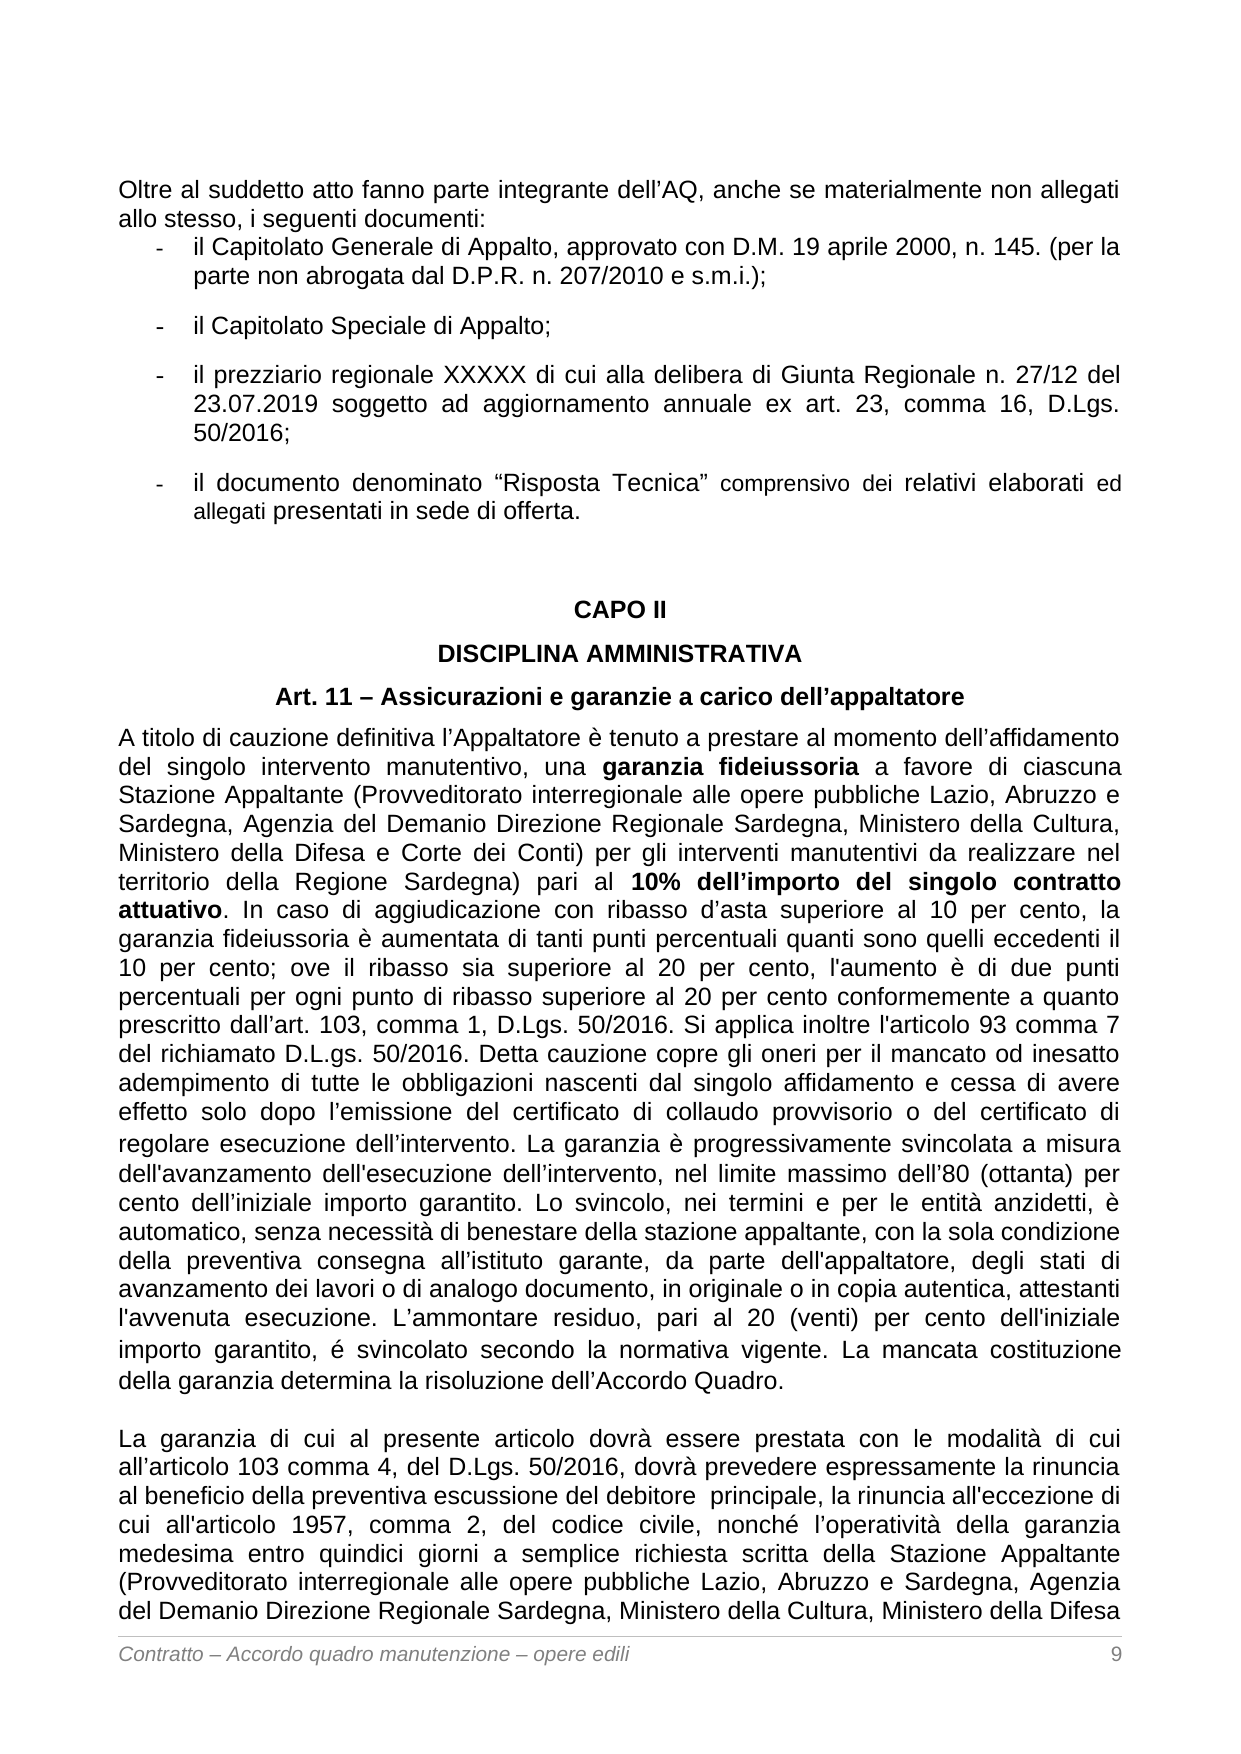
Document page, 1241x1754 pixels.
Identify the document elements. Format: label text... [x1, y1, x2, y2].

text DISCIPLINA AMMINISTRATIVA [118, 638, 1122, 667]
text A titolo di cauzione definitiva l’Appaltatore è tenuto a prestare al momento dell’affidamento del singolo intervento manutentivo, una garanzia fideiussoria a favore di ciascuna Stazione Appaltante (Provveditorato interregionale alle opere pubbliche Lazio, Abruzzo e Sardegna, Agenzia del Demanio Direzione Regionale Sardegna, Ministero della Cultura, Ministero della Difesa e Corte dei Conti) per gli interventi manutentivi da realizzare nel territorio della Regione Sardegna) pari al 10% dell’importo del singolo contratto attuativo. In caso di aggiudicazione con ribasso d’asta superiore al 10 per cento, la garanzia fideiussoria è aumentata di tanti punti percentuali quanti sono quelli eccedenti il 10 per cento; ove il ribasso sia superiore al 20 per cento, l'aumento è di due punti percentuali per ogni punto di ribasso superiore al 20 per cento conformemente a quanto prescritto dall’art. 103, comma 1, D.Lgs. 50/2016. Si applica inoltre l'articolo 93 comma 7 del richiamato D.L.gs. 50/2016. Detta cauzione copre gli oneri per il mancato od inesatto adempimento di tutte le obbligazioni nascenti dal singolo affidamento e cessa di avere effetto solo dopo l’emissione del certificato di collaudo provvisorio o del certificato di regolare esecuzione dell’intervento. La garanzia è progressivamente svincolata a misura dell'avanzamento dell'esecuzione dell’intervento, nel limite massimo dell’80 (ottanta) per cento dell’iniziale importo garantito. Lo svincolo, nei termini e per le entità anzidetti, è automatico, senza necessità di benestare della stazione appaltante, con la sola condizione della preventiva consegna all’istituto garante, da parte dell'appaltatore, degli stati di avanzamento dei lavori o di analogo documento, in originale o in copia autentica, attestanti l'avvenuta esecuzione. L’ammontare residuo, pari al 20 (venti) per cento dell'iniziale importo garantito, é svincolato secondo la normativa vigente. La mancata costituzione della garanzia determina la risoluzione dell’Accordo Quadro. [118, 723, 1122, 1395]
text Art. 11 – Assicurazioni e garanzie a carico dell’appaltatore [118, 682, 1122, 710]
list il documento denominato “Risposta Tecnica” comprensivo dei relativi elaborati ed allegati presentati in sede di offerta. [156, 467, 1122, 525]
text CAPO II [118, 595, 1122, 624]
list il prezziario regionale XXXXX di cui alla delibera di Giunta Regionale n. 27/12 del 23.07.2019 soggetto ad aggiornamento annuale ex art. 23, comma 16, D.Lgs. 50/2016; [156, 360, 1122, 447]
list il Capitolato Generale di Appalto, approvato con D.M. 19 aprile 2000, n. 145. (per la parte non abrogata dal D.P.R. n. 207/2010 e s.m.i.); [156, 232, 1122, 290]
text Oltre al suddetto atto fanno parte integrante dell’AQ, anche se materialmente non allegati allo stesso, i seguenti documenti: [118, 175, 1122, 232]
text La garanzia di cui al presente articolo dovrà essere prestata con le modalità di cui all’articolo 103 comma 4, del D.Lgs. 50/2016, dovrà prevedere espressamente la rinuncia al beneficio della preventiva escussione del debitore principale, la rinuncia all'eccezione di cui all'articolo 1957, comma 2, del codice civile, nonché l’operatività della garanzia medesima entro quindici giorni a semplice richiesta scritta della Stazione Appaltante (Provveditorato interregionale alle opere pubbliche Lazio, Abruzzo e Sardegna, Agenzia del Demanio Direzione Regionale Sardegna, Ministero della Cultura, Ministero della Difesa [118, 1423, 1122, 1625]
list il Capitolato Speciale di Appalto; [156, 311, 1122, 339]
